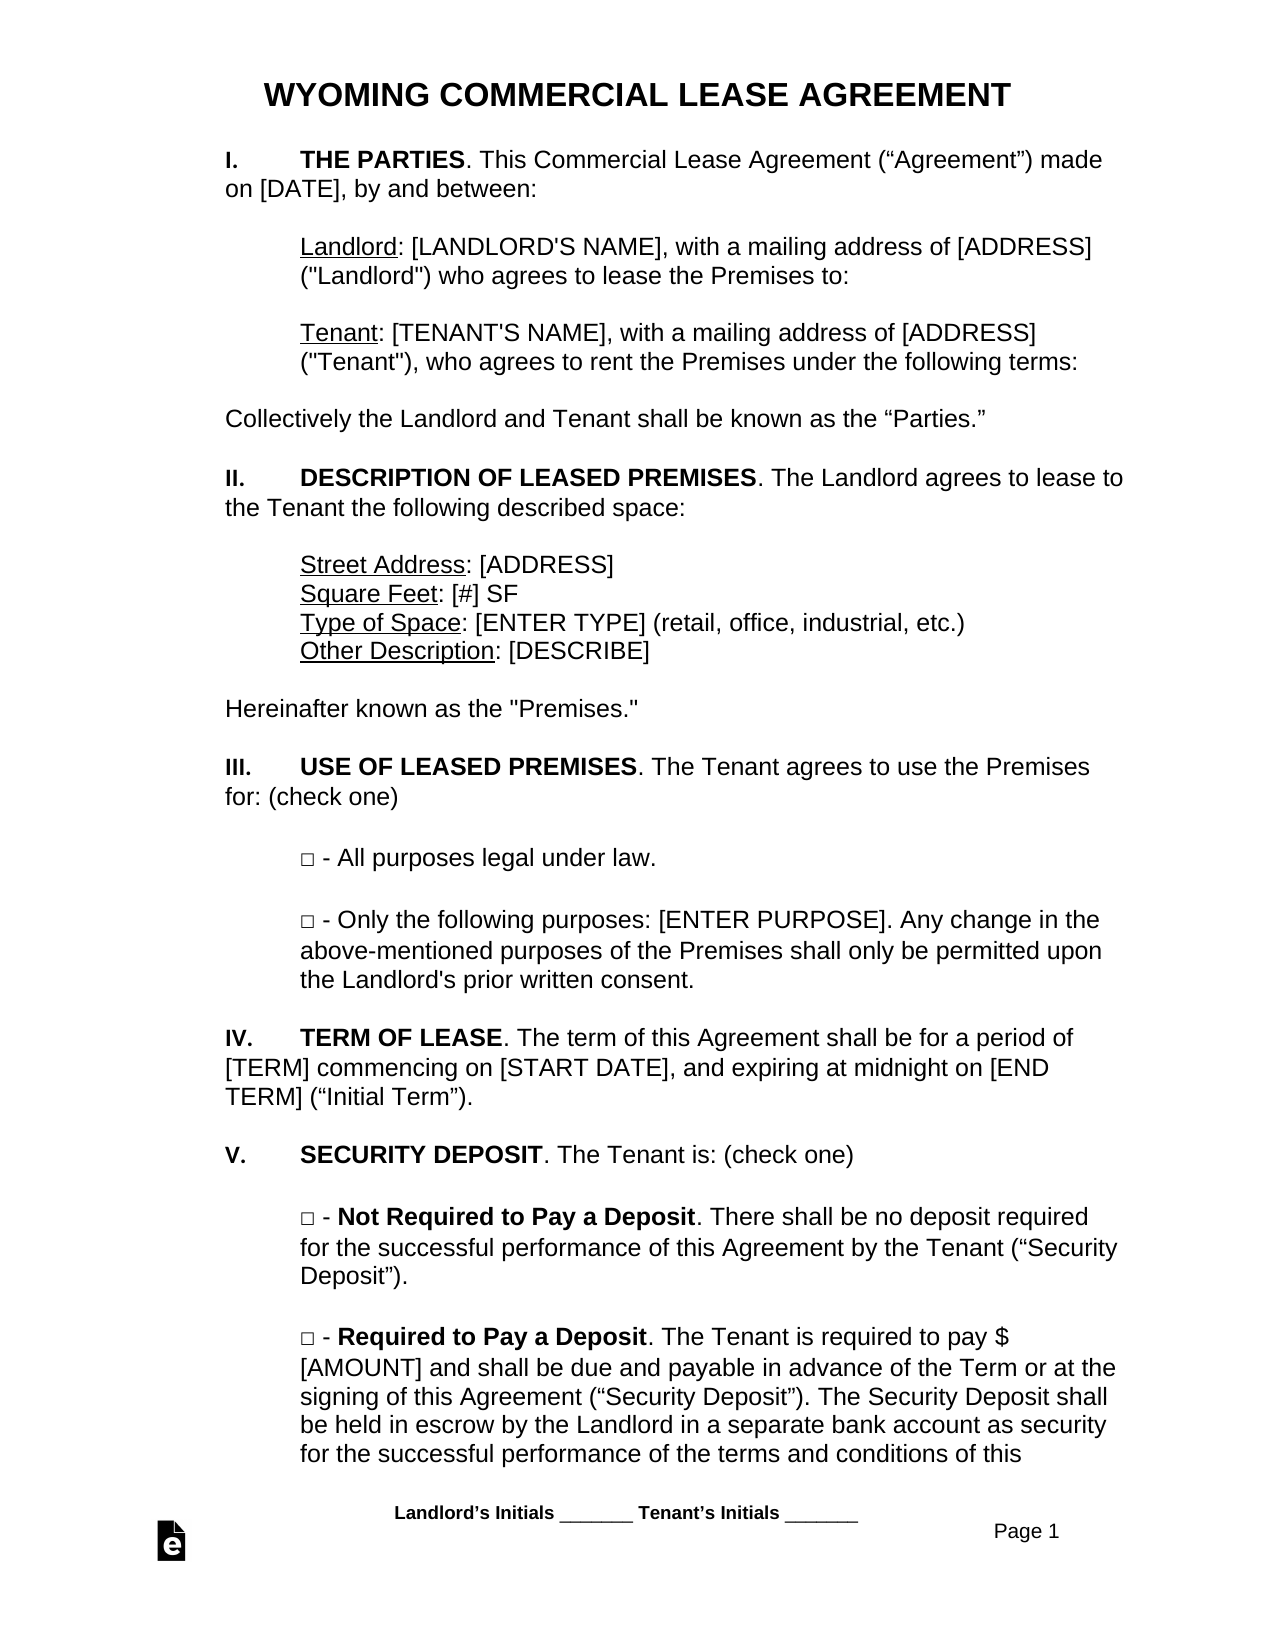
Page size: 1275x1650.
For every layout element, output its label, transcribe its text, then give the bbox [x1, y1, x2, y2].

text Square Feet: [#] SF [300, 579, 1125, 607]
text Collectively the Landlord and Tenant shall be known as the “Parties.” [225, 404, 1125, 433]
text ☐ - Not Required to Pay a Deposit. There shall be no deposit required for the successful performance of this Agreement by the Tenant (“Security Deposit”). [300, 1198, 1125, 1290]
text ☐ - Required to Pay a Deposit. The Tenant is required to pay $[AMOUNT] and shall be due and payable in advance of the Term or at the signing of this Agreement (“Security Deposit”). The Security Deposit shall be held in escrow by the Landlord in a separate bank account as security for the successful performance of the terms and conditions of this [300, 1319, 1125, 1468]
list TERM OF LEASE. The term of this Agreement shall be for a period of [TERM] commencing on [START DATE], and expiring at midnight on [END TERM] (“Initial Term”). [225, 1022, 1125, 1110]
text Tenant: [TENANT'S NAME], with a mailing address of [ADDRESS] ("Tenant"), who agrees to rent the Premises under the following terms: [300, 318, 1125, 376]
text Other Description: [DESCRIBE] [300, 636, 1125, 665]
text Landlord: [LANDLORD'S NAME], with a mailing address of [ADDRESS] ("Landlord") who agrees to lease the Premises to: [300, 232, 1125, 289]
text Type of Space: [ENTER TYPE] (retail, office, industrial, etc.) [300, 607, 1125, 636]
text Street Address: [ADDRESS] [300, 550, 1125, 579]
list THE PARTIES. This Commercial Lease Agreement (“Agreement”) made on [DATE], by and between: [225, 144, 1125, 203]
list USE OF LEASED PREMISES. The Tenant agrees to use the Premises for: (check one) [225, 751, 1125, 811]
text Hereinafter known as the "Premises." [225, 694, 1125, 722]
text WYOMING COMMERCIAL LEASE AGREEMENT [150, 75, 1125, 113]
list DESCRIPTION OF LEASED PREMISES. The Landlord agrees to lease to the Tenant the following described space: [225, 462, 1125, 521]
text ☐ - All purposes legal under law. [300, 839, 1125, 873]
text ☐ - Only the following purposes: [ENTER PURPOSE]. Any change in the above-mentioned purposes of the Premises shall only be permitted upon the Landlord's prior written consent. [300, 902, 1125, 994]
list SECURITY DEPOSIT. The Tenant is: (check one) [225, 1139, 1125, 1170]
